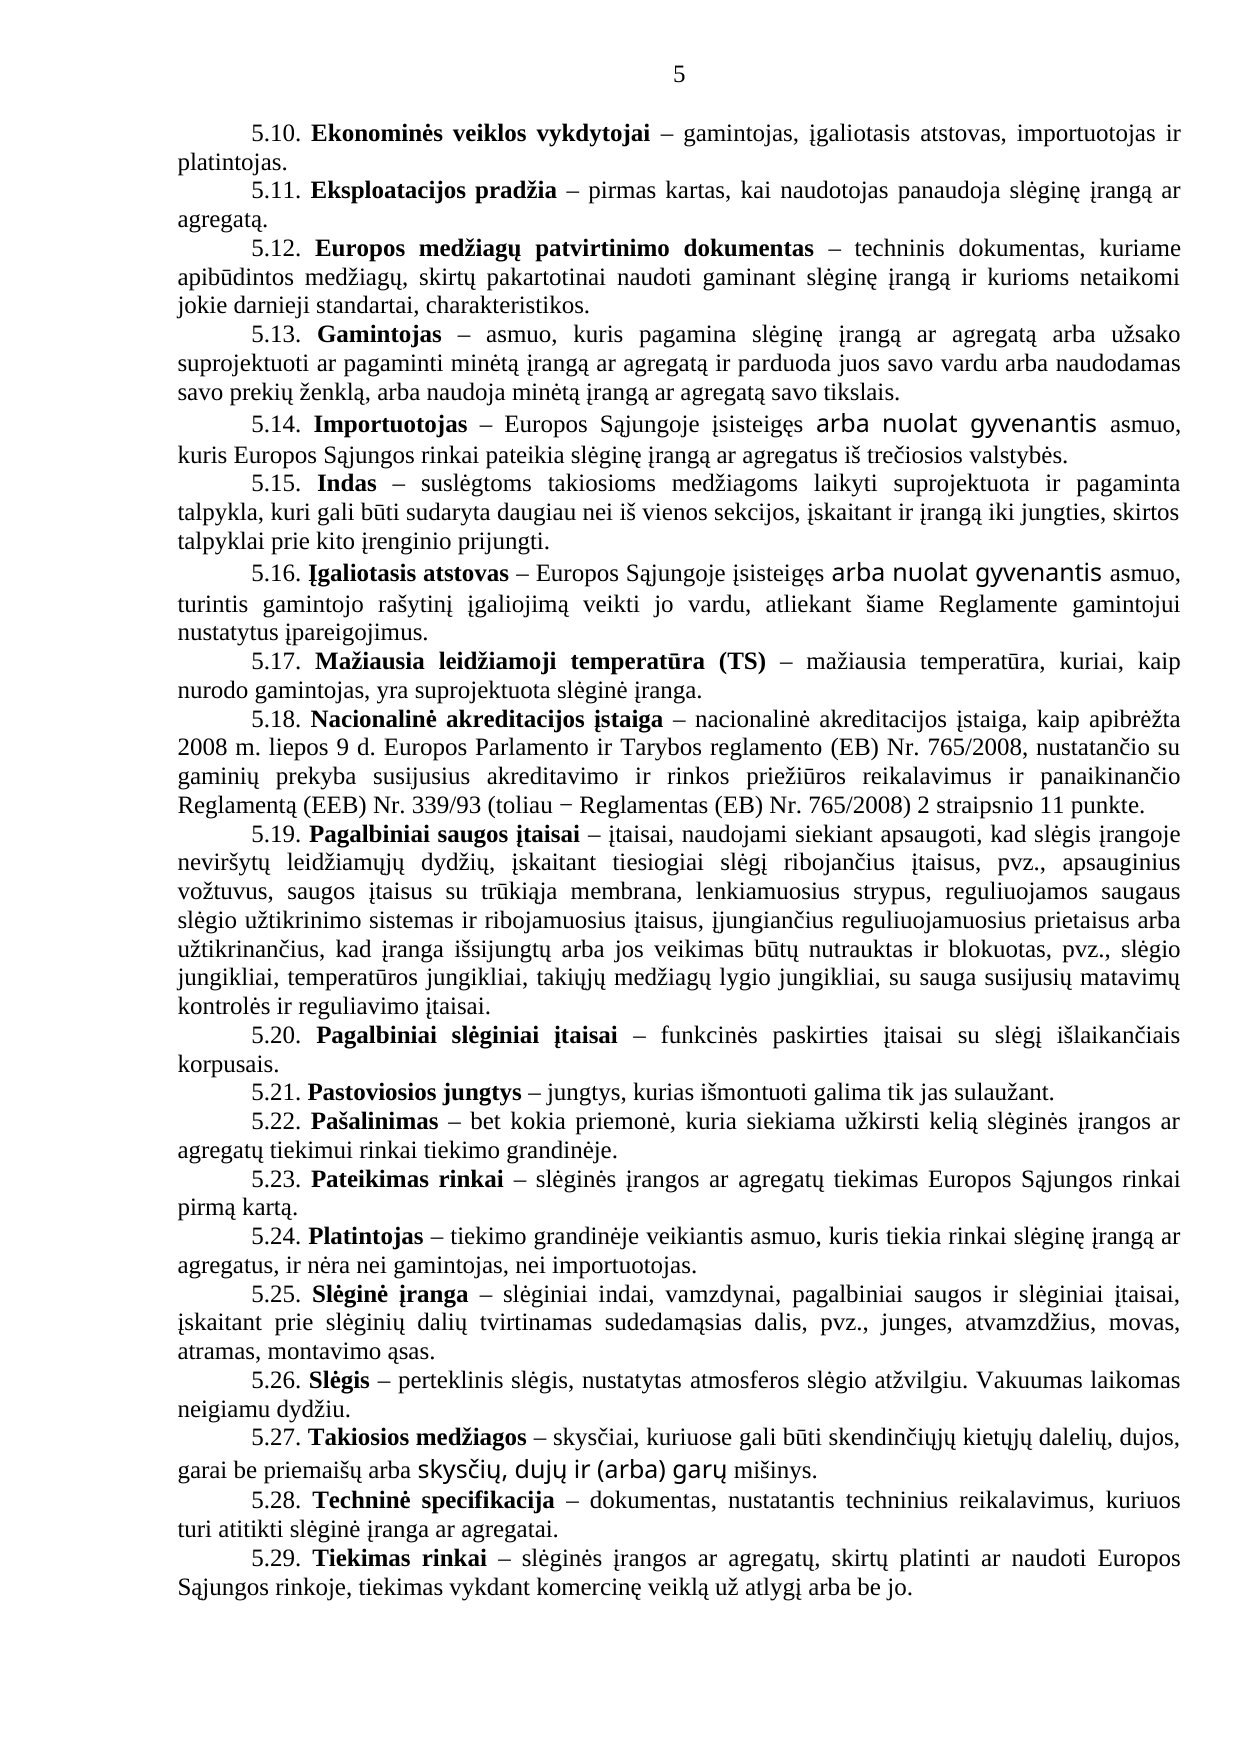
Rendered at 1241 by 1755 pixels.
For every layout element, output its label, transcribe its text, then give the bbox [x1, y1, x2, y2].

text 5.26. Slėgis – perteklinis slėgis, nustatytas atmosferos slėgio atžvilgiu. Vakuumas laikomas neigiamu dydžiu. [177, 1365, 1181, 1422]
text 5.22. Pašalinimas – bet kokia priemonė, kuria siekiama užkirsti kelią slėginės įrangos ar agregatų tiekimui rinkai tiekimo grandinėje. [177, 1106, 1181, 1164]
text 5.15. Indas – suslėgtoms takiosioms medžiagoms laikyti suprojektuota ir pagaminta talpykla, kuri gali būti sudaryta daugiau nei iš vienos sekcijos, įskaitant ir įrangą iki jungties, skirtos talpyklai prie kito įrenginio prijungti. [177, 468, 1181, 555]
text 5.20. Pagalbiniai slėginiai įtaisai – funkcinės paskirties įtaisai su slėgį išlaikančiais korpusais. [177, 1020, 1181, 1077]
text 5.19. Pagalbiniai saugos įtaisai – įtaisai, naudojami siekiant apsaugoti, kad slėgis įrangoje neviršytų leidžiamųjų dydžių, įskaitant tiesiogiai slėgį ribojančius įtaisus, pvz., apsauginius vožtuvus, saugos įtaisus su trūkiąja membrana, lenkiamuosius strypus, reguliuojamos saugaus slėgio užtikrinimo sistemas ir ribojamuosius įtaisus, įjungiančius reguliuojamuosius prietaisus arba užtikrinančius, kad įranga išsijungtų arba jos veikimas būtų nutrauktas ir blokuotas, pvz., slėgio jungikliai, temperatūros jungikliai, takiųjų medžiagų lygio jungikliai, su sauga susijusių matavimų kontrolės ir reguliavimo įtaisai. [177, 819, 1181, 1020]
text 5.10. Ekonominės veiklos vykdytojai – gamintojas, įgaliotasis atstovas, importuotojas ir platintojas. [177, 118, 1181, 176]
text 5.18. Nacionalinė akreditacijos įstaiga – nacionalinė akreditacijos įstaiga, kaip apibrėžta 2008 m. liepos 9 d. Europos Parlamento ir Tarybos reglamento (EB) Nr. 765/2008, nustatančio su gaminių prekyba susijusius akreditavimo ir rinkos priežiūros reikalavimus ir panaikinančio Reglamentą (EEB) Nr. 339/93 (toliau − Reglamentas (EB) Nr. 765/2008) 2 straipsnio 11 punkte. [177, 704, 1181, 819]
text 5.23. Pateikimas rinkai – slėginės įrangos ar agregatų tiekimas Europos Sąjungos rinkai pirmą kartą. [177, 1164, 1181, 1221]
text 5.13. Gamintojas – asmuo, kuris pagamina slėginę įrangą ar agregatą arba užsako suprojektuoti ar pagaminti minėtą įrangą ar agregatą ir parduoda juos savo vardu arba naudodamas savo prekių ženklą, arba naudoja minėtą įrangą ar agregatą savo tikslais. [177, 319, 1181, 406]
text 5.16. Įgaliotasis atstovas – Europos Sąjungoje įsisteigęs arba nuolat gyvenantis asmuo, turintis gamintojo rašytinį įgaliojimą veikti jo vardu, atliekant šiame Reglamente gamintojui nustatytus įpareigojimus. [177, 555, 1181, 646]
text 5.14. Importuotojas – Europos Sąjungoje įsisteigęs arba nuolat gyvenantis asmuo, kuris Europos Sąjungos rinkai pateikia slėginę įrangą ar agregatus iš trečiosios valstybės. [177, 406, 1181, 468]
text 5.24. Platintojas – tiekimo grandinėje veikiantis asmuo, kuris tiekia rinkai slėginę įrangą ar agregatus, ir nėra nei gamintojas, nei importuotojas. [177, 1221, 1181, 1279]
text 5.11. Eksploatacijos pradžia – pirmas kartas, kai naudotojas panaudoja slėginę įrangą ar agregatą. [177, 176, 1181, 233]
text 5.21. Pastoviosios jungtys – jungtys, kurias išmontuoti galima tik jas sulaužant. [177, 1077, 1181, 1106]
text 5.12. Europos medžiagų patvirtinimo dokumentas – techninis dokumentas, kuriame apibūdintos medžiagų, skirtų pakartotinai naudoti gaminant slėginę įrangą ir kurioms netaikomi jokie darnieji standartai, charakteristikos. [177, 233, 1181, 319]
text 5.17. Mažiausia leidžiamoji temperatūra (TS) – mažiausia temperatūra, kuriai, kaip nurodo gamintojas, yra suprojektuota slėginė įranga. [177, 646, 1181, 704]
text 5.25. Slėginė įranga – slėginiai indai, vamzdynai, pagalbiniai saugos ir slėginiai įtaisai, įskaitant prie slėginių dalių tvirtinamas sudedamąsias dalis, pvz., junges, atvamzdžius, movas, atramas, montavimo ąsas. [177, 1279, 1181, 1365]
text 5.28. Techninė specifikacija – dokumentas, nustatantis techninius reikalavimus, kuriuos turi atitikti slėginė įranga ar agregatai. [177, 1485, 1181, 1543]
text 5.29. Tiekimas rinkai – slėginės įrangos ar agregatų, skirtų platinti ar naudoti Europos Sąjungos rinkoje, tiekimas vykdant komercinę veiklą už atlygį arba be jo. [177, 1543, 1181, 1600]
text 5.27. Takiosios medžiagos – skysčiai, kuriuose gali būti skendinčiųjų kietųjų dalelių, dujos, garai be priemaišų arba skysčių, dujų ir (arba) garų mišinys. [177, 1422, 1181, 1485]
